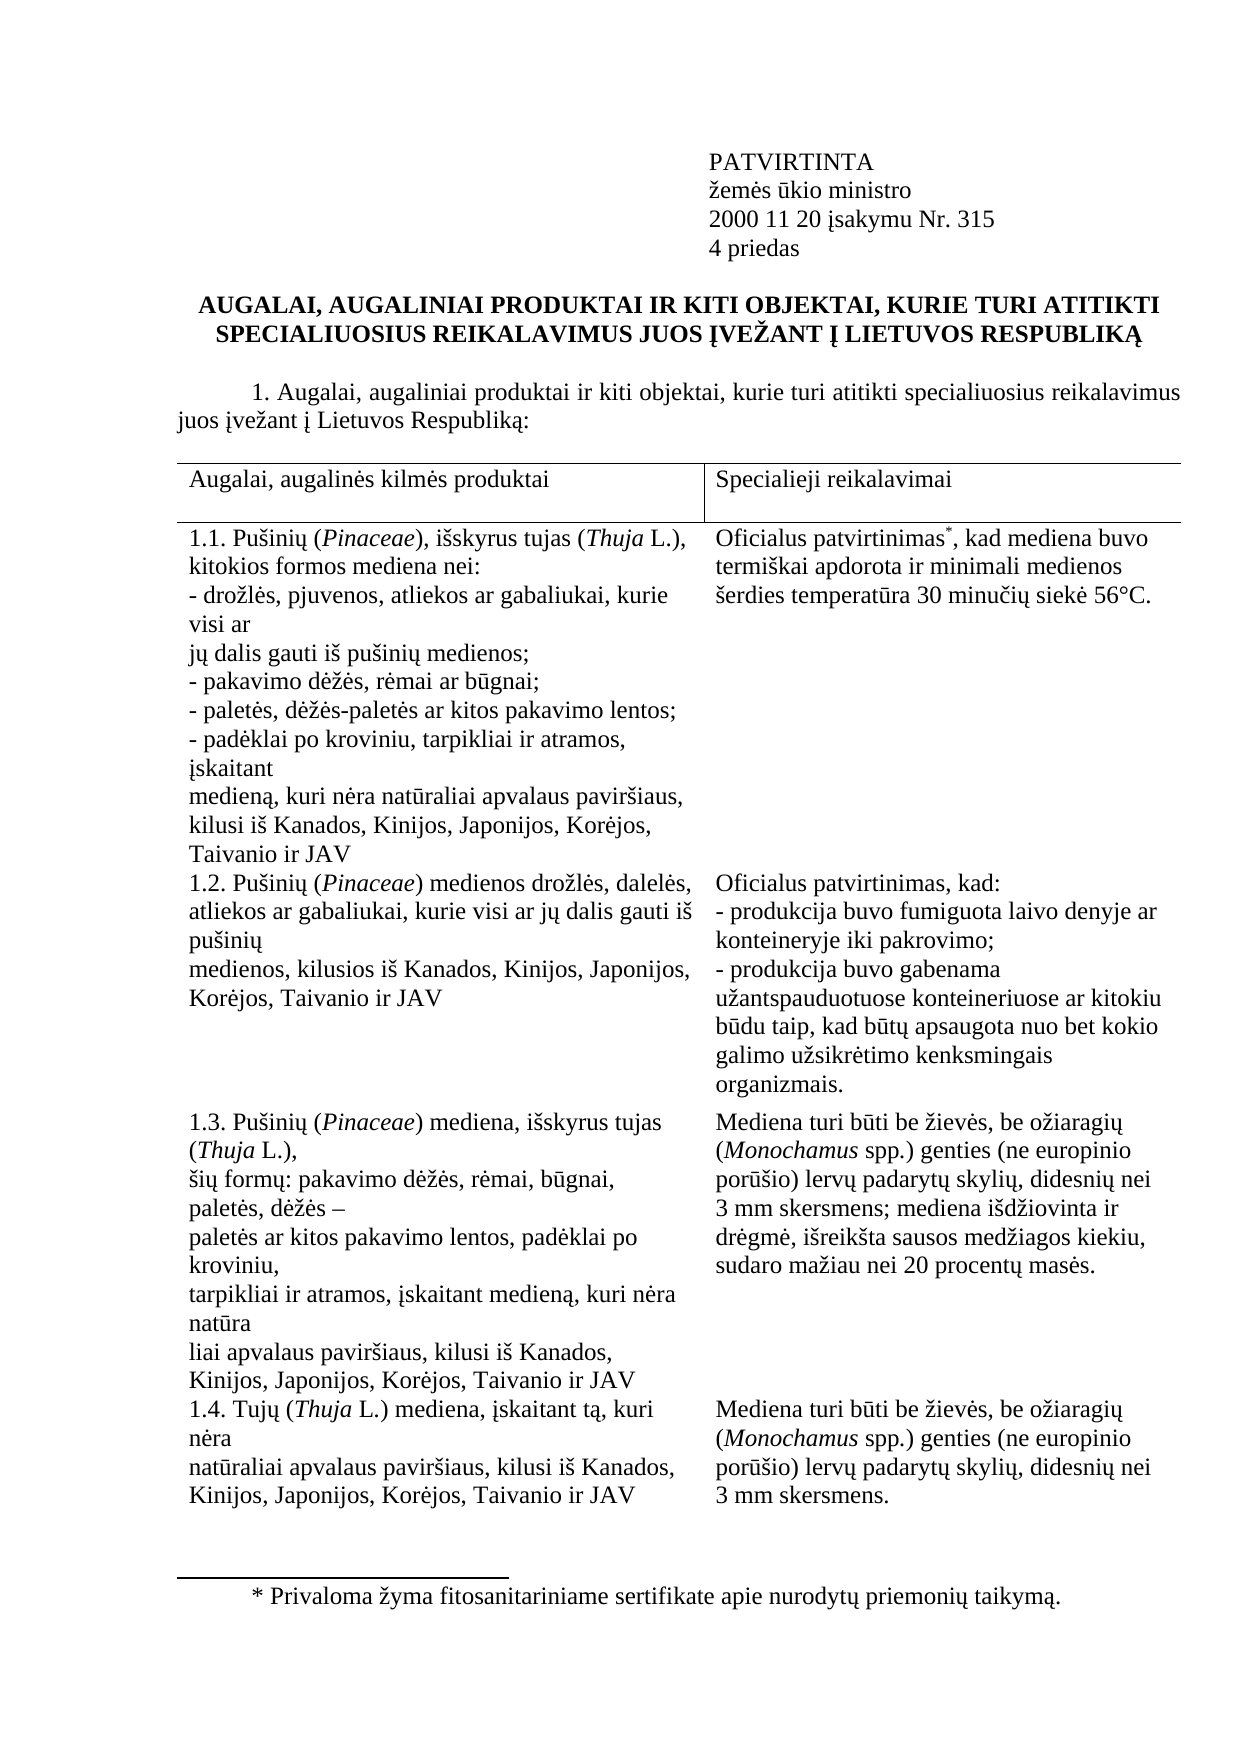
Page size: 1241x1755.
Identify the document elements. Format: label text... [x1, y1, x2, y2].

table_cell Mediena turi būti be žievės, be ožiaragių (Monochamus spp.) genties (ne europinio porūšio) lervų padarytų skylių, didesnių nei 3 mm skersmens; mediena išdžiovinta ir drėgmė, išreikšta sausos medžiagos kiekiu, sudaro mažiau nei 20 procentų masės. [704, 1107, 1181, 1394]
table_cell 1.3. Pušinių (Pinaceae) mediena, išskyrus tujas (Thuja L.), šių formų: pakavimo dėžės, rėmai, būgnai, paletės, dėžės – paletės ar kitos pakavimo lentos, padėklai po kroviniu, tarpikliai ir atramos, įskaitant medieną, kuri nėra natūra liai apvalaus paviršiaus, kilusi iš Kanados, Kinijos, Japonijos, Korėjos, Taivanio ir JAV [177, 1107, 704, 1394]
text AUGALAI, AUGALINIAI PRODUKTAI IR KITI OBJEKTAI, KURIE TURI ATITIKTI SPECIALIUOSIUS REIKALAVIMUS JUOS ĮVEŽANT Į LIETUVOS RESPUBLIKĄ [177, 291, 1181, 348]
table_header Augalai, augalinės kilmės produktai [177, 464, 704, 522]
table_header Specialieji reikalavimai [705, 464, 1181, 522]
table_cell Oficialus patvirtinimas, kad: - produkcija buvo fumiguota laivo denyje ar konteineryje iki pakrovimo; - produkcija buvo gabenama užantspauduotuose konteineriuose ar kitokiu būdu taip, kad būtų apsaugota nuo bet kokio galimo užsikrėtimo kenksmingais organizmais. [704, 868, 1181, 1107]
table_cell 1.4. Tujų (Thuja L.) mediena, įskaitant tą, kuri nėra natūraliai apvalaus paviršiaus, kilusi iš Kanados, Kinijos, Japonijos, Korėjos, Taivanio ir JAV [177, 1394, 704, 1538]
table_cell 1.2. Pušinių (Pinaceae) medienos drožlės, dalelės, atliekos ar gabaliukai, kurie visi ar jų dalis gauti iš pušinių medienos, kilusios iš Kanados, Kinijos, Japonijos, Korėjos, Taivanio ir JAV [177, 868, 704, 1107]
table_cell Mediena turi būti be žievės, be ožiaragių (Monochamus spp.) genties (ne europinio porūšio) lervų padarytų skylių, didesnių nei 3 mm skersmens. [704, 1394, 1181, 1538]
text 4 priedas [177, 233, 1181, 262]
table_cell Oficialus patvirtinimas, kad mediena buvo termiškai apdorota ir minimali medienos šerdies temperatūra 30 minučių siekė 56°C. [704, 523, 1181, 868]
text PATVIRTINTA [177, 147, 1181, 176]
text 1. Augalai, augaliniai produktai ir kiti objektai, kurie turi atitikti specialiuosius reikalavimus juos įvežant į Lietuvos Respubliką: [177, 377, 1181, 434]
table_cell 1.1. Pušinių (Pinaceae), išskyrus tujas (Thuja L.), kitokios formos mediena nei: - drožlės, pjuvenos, atliekos ar gabaliukai, kurie visi ar jų dalis gauti iš pušinių medienos; - pakavimo dėžės, rėmai ar būgnai; - paletės, dėžės-paletės ar kitos pakavimo lentos; - padėklai po kroviniu, tarpikliai ir atramos, įskaitant medieną, kuri nėra natūraliai apvalaus paviršiaus, kilusi iš Kanados, Kinijos, Japonijos, Korėjos, Taivanio ir JAV [177, 523, 704, 868]
text žemės ūkio ministro [177, 176, 1181, 204]
text 2000 11 20 įsakymu Nr. 315 [177, 204, 1181, 233]
